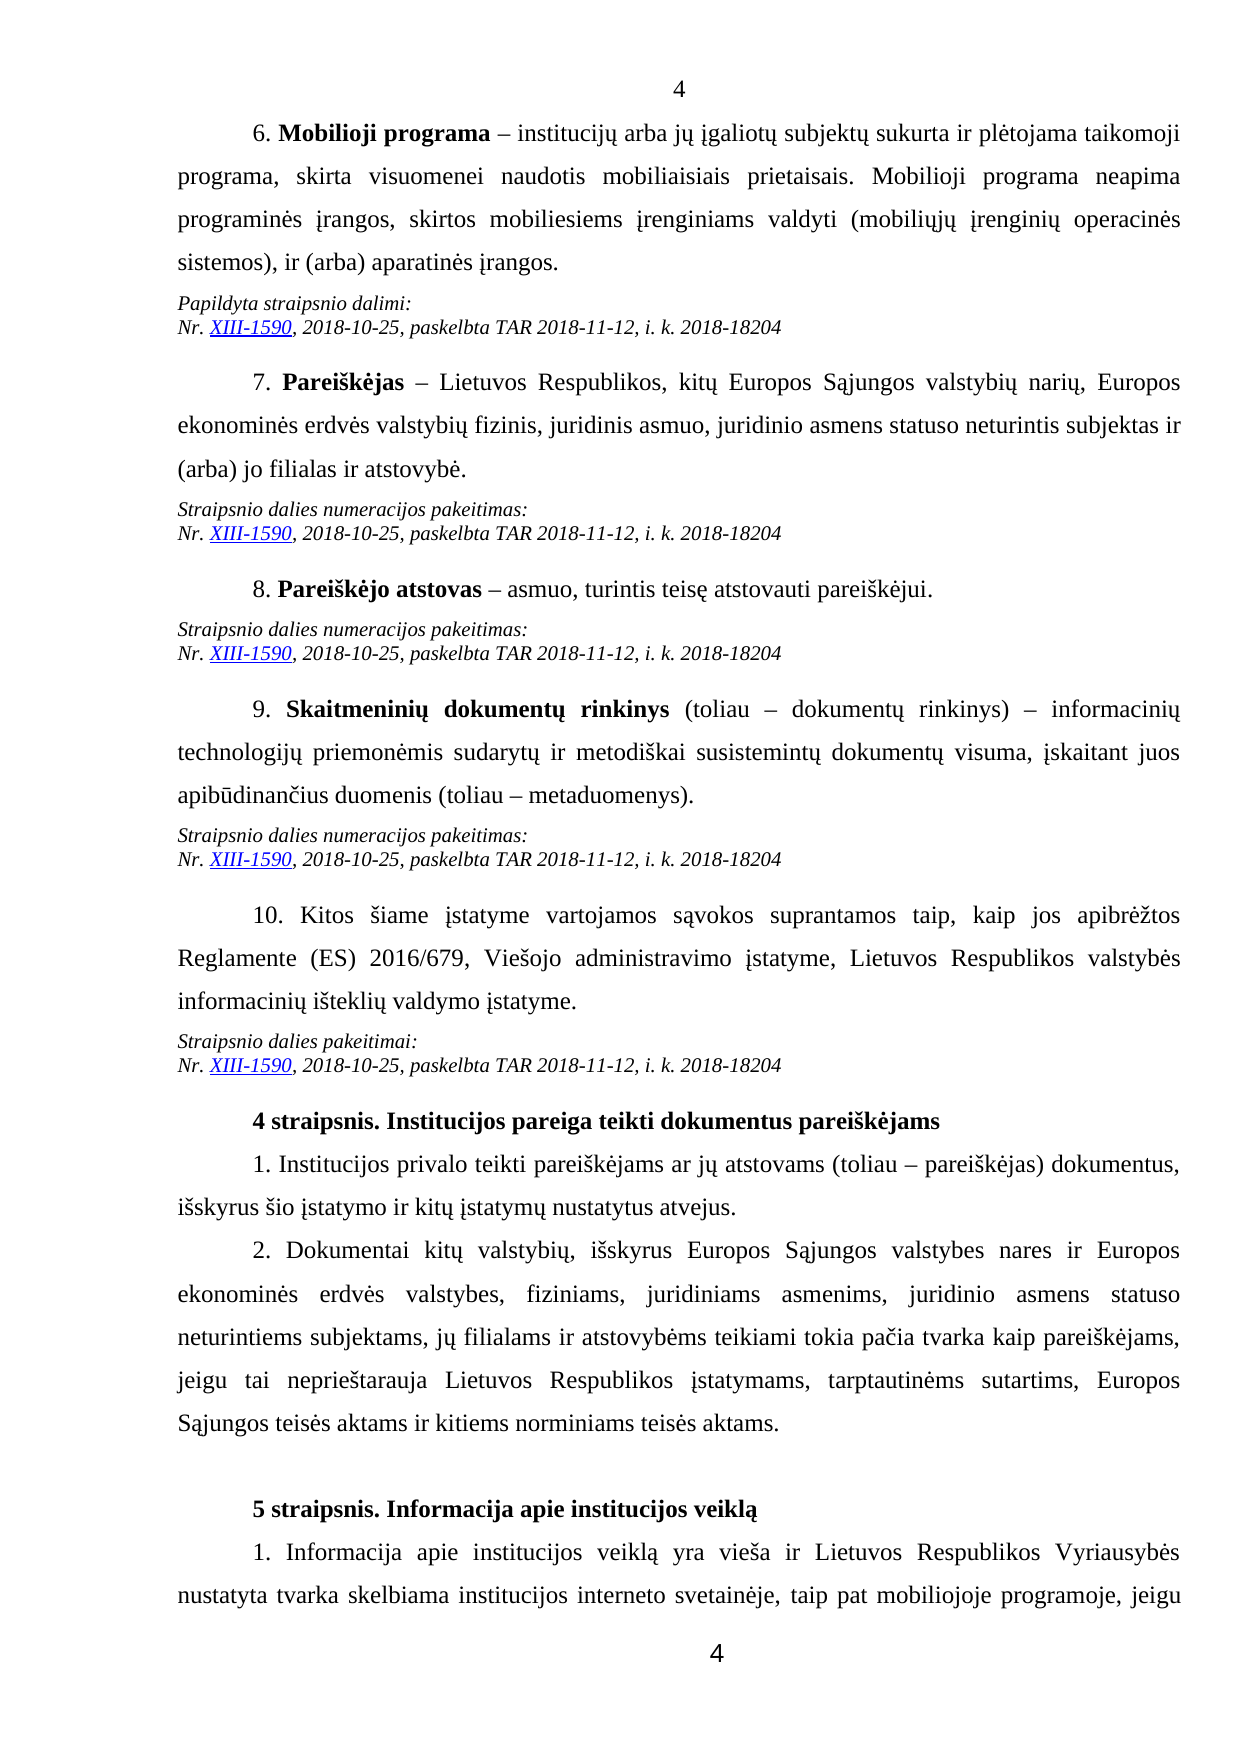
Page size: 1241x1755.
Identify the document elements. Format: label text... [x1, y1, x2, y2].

text 6. Mobilioji programa – institucijų arba jų įgaliotų subjektų sukurta ir plėtojama taikomoji programa, skirta visuomenei naudotis mobiliaisiais prietaisais. Mobilioji programa neapima programinės įrangos, skirtos mobiliesiems įrenginiams valdyti (mobiliųjų įrenginių operacinės sistemos), ir (arba) aparatinės įrangos. [177, 118, 1181, 276]
text Nr. XIII-1590, 2018-10-25, paskelbta TAR 2018-11-12, i. k. 2018-18204 [177, 641, 1181, 665]
text 5 straipsnis. Informacija apie institucijos veiklą [177, 1494, 1181, 1523]
text 9. Skaitmeninių dokumentų rinkinys (toliau – dokumentų rinkinys) – informacinių technologijų priemonėmis sudarytų ir metodiškai susistemintų dokumentų visuma, įskaitant juos apibūdinančius duomenis (toliau – metaduomenys). [177, 694, 1181, 809]
text 8. Pareiškėjo atstovas – asmuo, turintis teisę atstovauti pareiškėjui. [177, 574, 1181, 602]
text 1. Informacija apie institucijos veiklą yra vieša ir Lietuvos Respublikos Vyriausybės nustatyta tvarka skelbiama institucijos interneto svetainėje, taip pat mobiliojoje programoje, jeigu [177, 1537, 1181, 1609]
text 2. Dokumentai kitų valstybių, išskyrus Europos Sąjungos valstybes nares ir Europos ekonominės erdvės valstybes, fiziniams, juridiniams asmenims, juridinio asmens statuso neturintiems subjektams, jų filialams ir atstovybėms teikiami tokia pačia tvarka kaip pareiškėjams, jeigu tai neprieštarauja Lietuvos Respublikos įstatymams, tarptautinėms sutartims, Europos Sąjungos teisės aktams ir kitiems norminiams teisės aktams. [177, 1236, 1181, 1437]
text Nr. XIII-1590, 2018-10-25, paskelbta TAR 2018-11-12, i. k. 2018-18204 [177, 1053, 1181, 1077]
text Straipsnio dalies numeracijos pakeitimas: [177, 497, 1181, 521]
text 10. Kitos šiame įstatyme vartojamos sąvokos suprantamos taip, kaip jos apibrėžtos Reglamente (ES) 2016/679, Viešojo administravimo įstatyme, Lietuvos Respublikos valstybės informacinių išteklių valdymo įstatyme. [177, 900, 1181, 1015]
text Papildyta straipsnio dalimi: [177, 291, 1181, 315]
text Nr. XIII-1590, 2018-10-25, paskelbta TAR 2018-11-12, i. k. 2018-18204 [177, 521, 1181, 545]
text Nr. XIII-1590, 2018-10-25, paskelbta TAR 2018-11-12, i. k. 2018-18204 [177, 847, 1181, 871]
text 4 straipsnis. Institucijos pareiga teikti dokumentus pareiškėjams [177, 1106, 1181, 1135]
text 7. Pareiškėjas – Lietuvos Respublikos, kitų Europos Sąjungos valstybių narių, Europos ekonominės erdvės valstybių fizinis, juridinis asmuo, juridinio asmens statuso neturintis subjektas ir (arba) jo filialas ir atstovybė. [177, 367, 1181, 482]
text Straipsnio dalies numeracijos pakeitimas: [177, 617, 1181, 641]
text 1. Institucijos privalo teikti pareiškėjams ar jų atstovams (toliau – pareiškėjas) dokumentus, išskyrus šio įstatymo ir kitų įstatymų nustatytus atvejus. [177, 1149, 1181, 1221]
text Straipsnio dalies numeracijos pakeitimas: [177, 823, 1181, 847]
text Nr. XIII-1590, 2018-10-25, paskelbta TAR 2018-11-12, i. k. 2018-18204 [177, 315, 1181, 339]
text Straipsnio dalies pakeitimai: [177, 1029, 1181, 1053]
